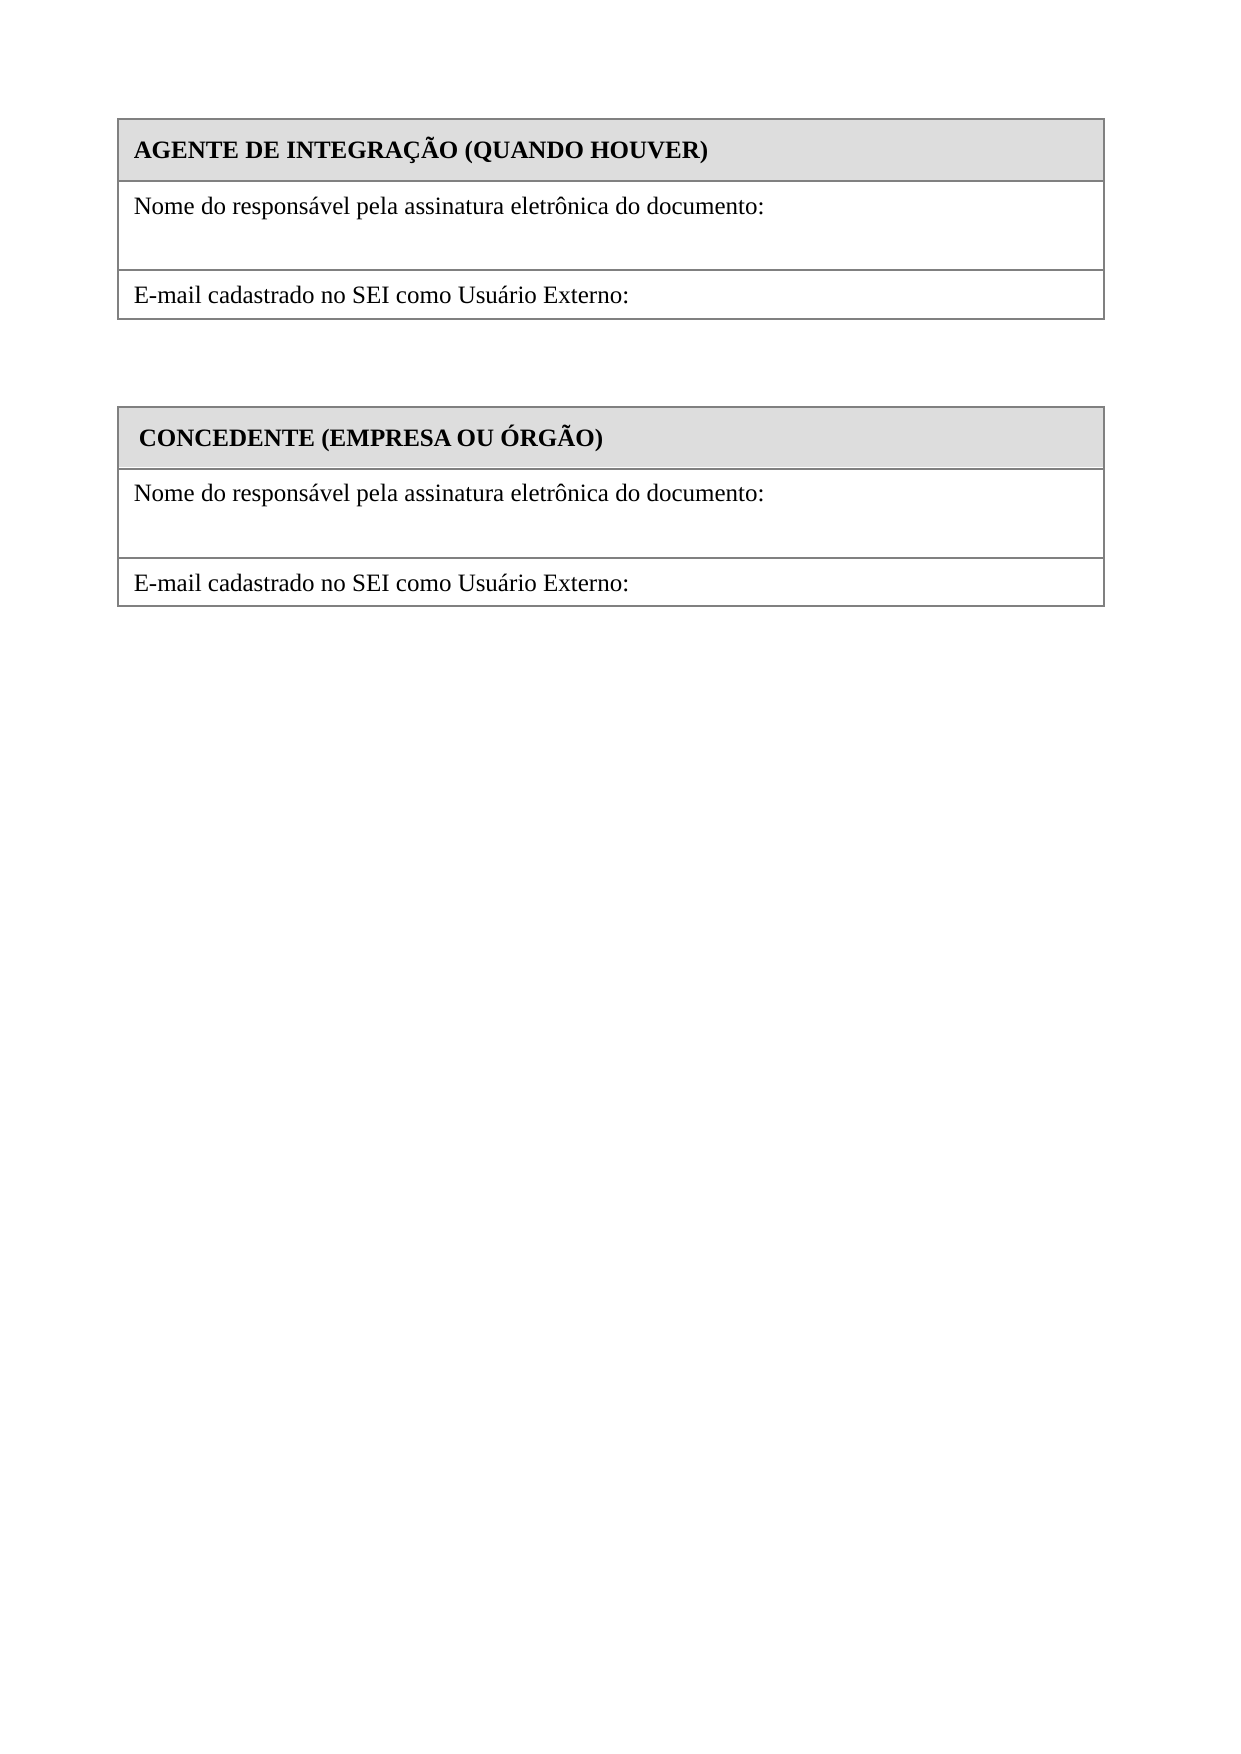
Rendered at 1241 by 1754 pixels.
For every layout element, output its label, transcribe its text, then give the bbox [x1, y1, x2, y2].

table_cell Nome do responsável pela assinatura eletrônica do documento: [119, 470, 1103, 557]
table_header CONCEDENTE (EMPRESA OU ÓRGÃO) [119, 408, 1103, 467]
table_cell E-mail cadastrado no SEI como Usuário Externo: [119, 559, 1103, 605]
table_cell Nome do responsável pela assinatura eletrônica do documento: [119, 182, 1103, 269]
table_cell E-mail cadastrado no SEI como Usuário Externo: [119, 271, 1103, 317]
table_header AGENTE DE INTEGRAÇÃO (QUANDO HOUVER) [119, 120, 1103, 180]
